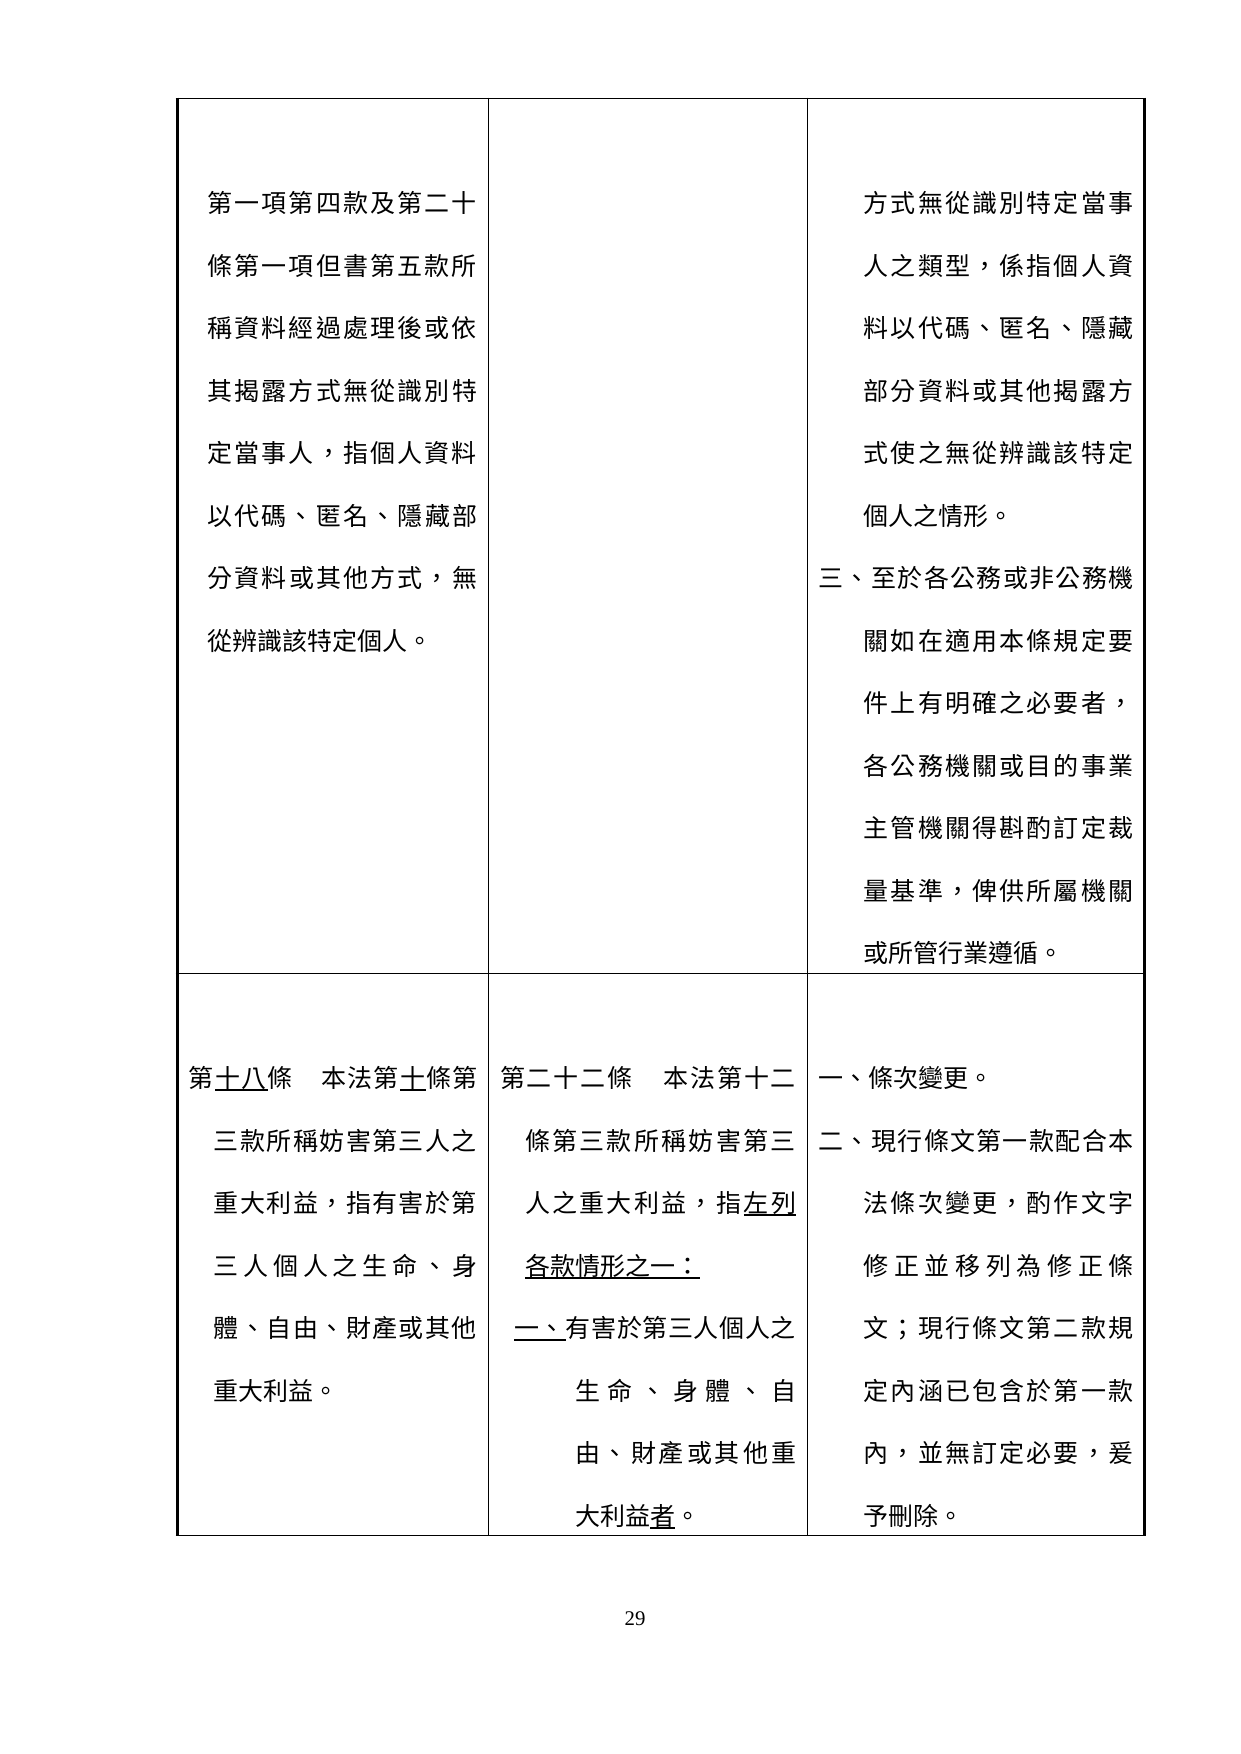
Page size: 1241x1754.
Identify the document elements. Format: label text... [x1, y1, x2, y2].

table_cell 第二十二條 本法第十二條第三款所稱妨害第三人之重大利益，指左列各款情形之一： 一、有害於第三人個人之生命、身體、自由、財產或其他重大利益者。 [489, 974, 807, 1535]
table_cell 第十八條 本法第十條第三款所稱妨害第三人之重大利益，指有害於第三人個人之生命、身體、自由、財產或其他重大利益。 [179, 974, 488, 1535]
table_cell [489, 99, 807, 972]
table_cell 一、條次變更。 二、現行條文第一款配合本法條次變更，酌作文字修正並移列為修正條文；現行條文第二款規定內涵已包含於第一款內，並無訂定必要，爰予刪除。 [808, 974, 1143, 1535]
table_cell 第一項第四款及第二十條第一項但書第五款所稱資料經過處理後或依其揭露方式無從識別特定當事人，指個人資料以代碼、匿名、隱藏部分資料或其他方式，無從辨識該特定個人。 [179, 99, 488, 972]
table_cell 方式無從識別特定當事人之類型，係指個人資料以代碼、匿名、隱藏部分資料或其他揭露方式使之無從辨識該特定個人之情形。 三、至於各公務或非公務機關如在適用本條規定要件上有明確之必要者，各公務機關或目的事業主管機關得斟酌訂定裁量基準，俾供所屬機關或所管行業遵循。 [808, 99, 1143, 972]
